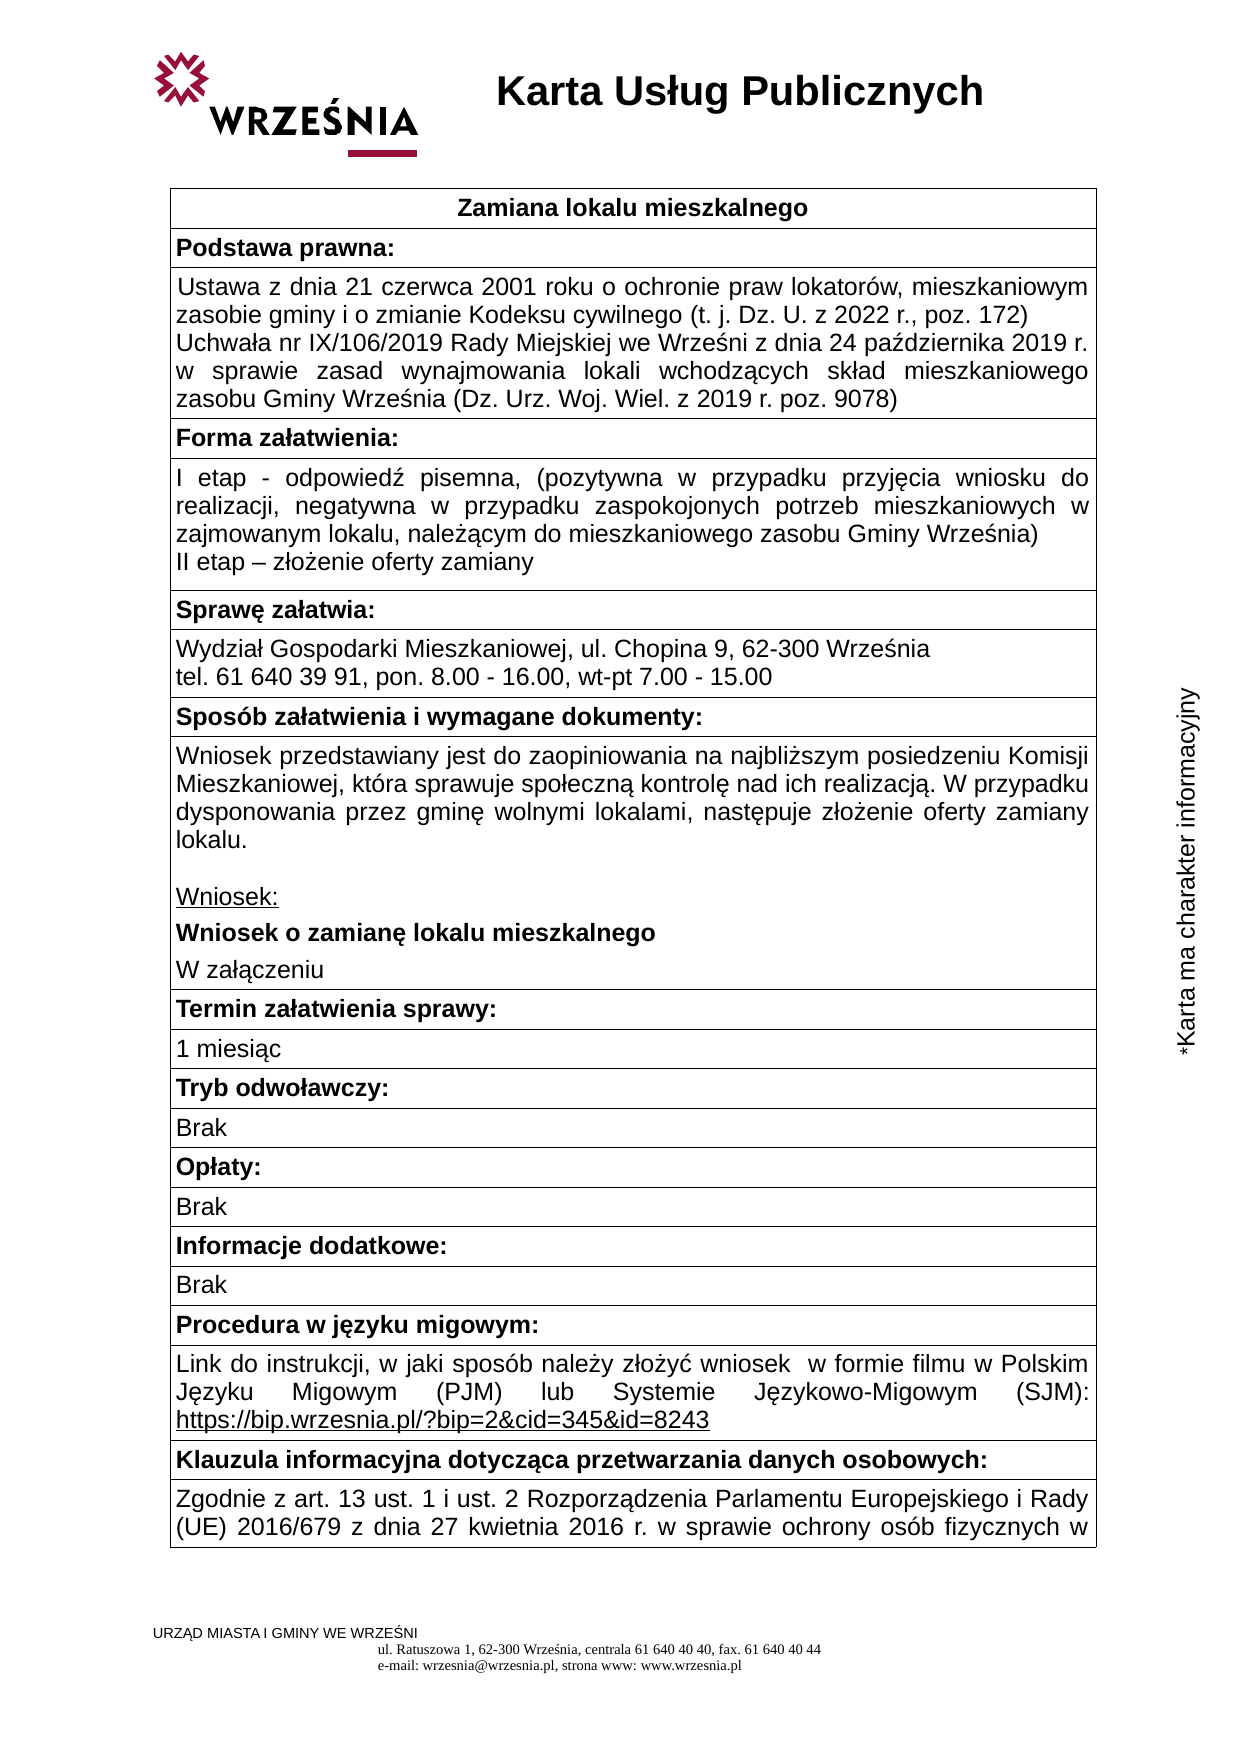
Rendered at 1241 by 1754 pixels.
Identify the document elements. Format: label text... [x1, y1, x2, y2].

table_cell Opłaty: [171, 1148, 1096, 1187]
table_cell Brak [171, 1267, 1096, 1305]
table_cell Termin załatwienia sprawy: [171, 990, 1096, 1029]
table_cell Sposób załatwienia i wymagane dokumenty: [171, 698, 1096, 736]
table_cell Wydział Gospodarki Mieszkaniowej, ul. Chopina 9, 62-300 Września tel. 61 640 39 91, pon. 8.00 - 16.00, wt-pt 7.00 - 15.00 [171, 630, 1096, 697]
table_cell Sprawę załatwia: [171, 591, 1096, 629]
table_cell Tryb odwoławczy: [171, 1069, 1096, 1108]
table_cell Brak [171, 1188, 1096, 1226]
table_cell Forma załatwienia: [171, 419, 1096, 458]
table_cell Ustawa z dnia 21 czerwca 2001 roku o ochronie praw lokatorów, mieszkaniowym zasobie gminy i o zmianie Kodeksu cywilnego (t. j. Dz. U. z 2022 r., poz. 172) Uchwała nr IX/106/2019 Rady Miejskiej we Wrześni z dnia 24 października 2019 r. w sprawie zasad wynajmowania lokali wchodzących skład mieszkaniowego zasobu Gminy Września (Dz. Urz. Woj. Wiel. z 2019 r. poz. 9078) [171, 268, 1096, 418]
table_cell Podstawa prawna: [171, 229, 1096, 267]
table_cell Klauzula informacyjna dotycząca przetwarzania danych osobowych: [171, 1441, 1096, 1479]
table_cell Link do instrukcji, w jaki sposób należy złożyć wniosek w formie filmu w Polskim Języku Migowym (PJM) lub Systemie Językowo-Migowym (SJM): https://bip.wrzesnia.pl/?bip=2&cid=345&id=8243 [171, 1346, 1096, 1440]
table_header Zamiana lokalu mieszkalnego [171, 189, 1096, 228]
table_cell 1 miesiąc [171, 1030, 1096, 1068]
table_cell Zgodnie z art. 13 ust. 1 i ust. 2 Rozporządzenia Parlamentu Europejskiego i Rady (UE) 2016/679 z dnia 27 kwietnia 2016 r. w sprawie ochrony osób fizycznych w [171, 1480, 1096, 1547]
table_cell Procedura w języku migowym: [171, 1306, 1096, 1344]
table_cell Wniosek przedstawiany jest do zaopiniowania na najbliższym posiedzeniu Komisji Mieszkaniowej, która sprawuje społeczną kontrolę nad ich realizacją. W przypadku dysponowania przez gminę wolnymi lokalami, następuje złożenie oferty zamiany lokalu. Wniosek: Wniosek o zamianę lokalu mieszkalnego W załączeniu [171, 737, 1096, 989]
table_cell I etap - odpowiedź pisemna, (pozytywna w przypadku przyjęcia wniosku do realizacji, negatywna w przypadku zaspokojonych potrzeb mieszkaniowych w zajmowanym lokalu, należącym do mieszkaniowego zasobu Gminy Września) II etap – złożenie oferty zamiany [171, 459, 1096, 590]
table_cell Informacje dodatkowe: [171, 1227, 1096, 1266]
table_cell Brak [171, 1109, 1096, 1147]
